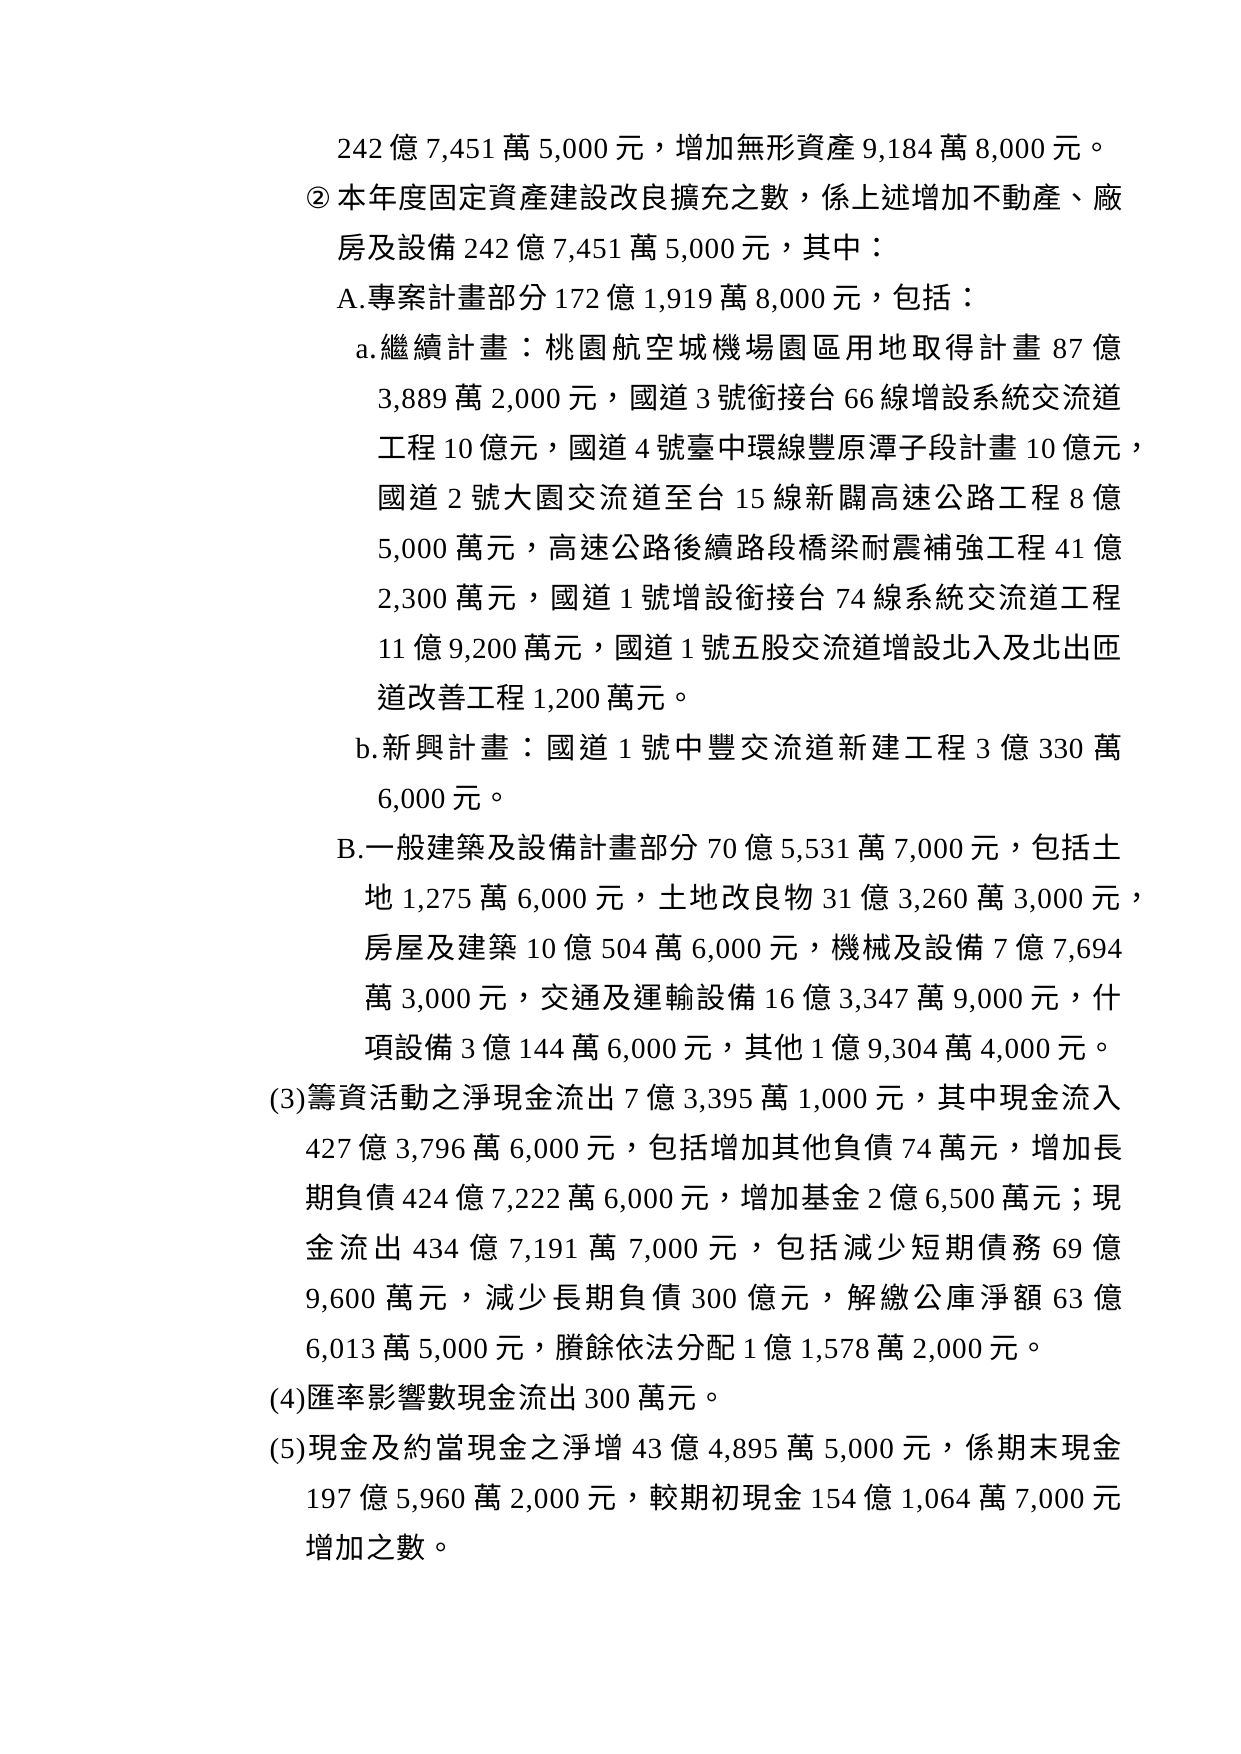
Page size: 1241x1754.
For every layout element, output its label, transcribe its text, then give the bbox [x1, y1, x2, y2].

text (3)籌資活動之淨現金流出7億3,395萬1,000元，其中現金流入427億3,796萬6,000元，包括增加其他負債74萬元，增加長期負債424億7,222萬6,000元，增加基金2億6,500萬元；現金流出434億7,191萬7,000元，包括減少短期債務69億9,600萬元，減少長期負債300億元，解繳公庫淨額63億6,013萬5,000元，賸餘依法分配1億1,578萬2,000元。 [269, 1068, 1122, 1368]
text B.一般建築及設備計畫部分70億5,531萬7,000元，包括土地1,275萬6,000元，土地改良物31億3,260萬3,000元，房屋及建築10億504萬6,000元，機械及設備7億7,694萬3,000元，交通及運輸設備16億3,347萬9,000元，什項設備3億144萬6,000元，其他1億9,304萬4,000元。 [336, 818, 1122, 1068]
text (4)匯率影響數現金流出300萬元。 [269, 1368, 1122, 1418]
text b.新興計畫：國道1號中豐交流道新建工程3億330萬6,000元。 [355, 718, 1122, 818]
text 242億7,451萬5,000元，增加無形資產9,184萬8,000元。 [305, 118, 1122, 168]
text A.專案計畫部分172億1,919萬8,000元，包括： [336, 268, 1122, 318]
text a.繼續計畫：桃園航空城機場園區用地取得計畫87億3,889萬2,000元，國道3號銜接台66線增設系統交流道工程10億元，國道4號臺中環線豐原潭子段計畫10億元，國道2號大園交流道至台15線新闢高速公路工程8億5,000萬元，高速公路後續路段橋梁耐震補強工程41億2,300萬元，國道1號增設銜接台74線系統交流道工程11億9,200萬元，國道1號五股交流道增設北入及北出匝道改善工程1,200萬元。 [355, 318, 1122, 718]
text (5)現金及約當現金之淨增43億4,895萬5,000元，係期末現金197億5,960萬2,000元，較期初現金154億1,064萬7,000元增加之數。 [269, 1418, 1122, 1568]
text ②本年度固定資產建設改良擴充之數，係上述增加不動產、廠房及設備242億7,451萬5,000元，其中： [305, 168, 1122, 268]
